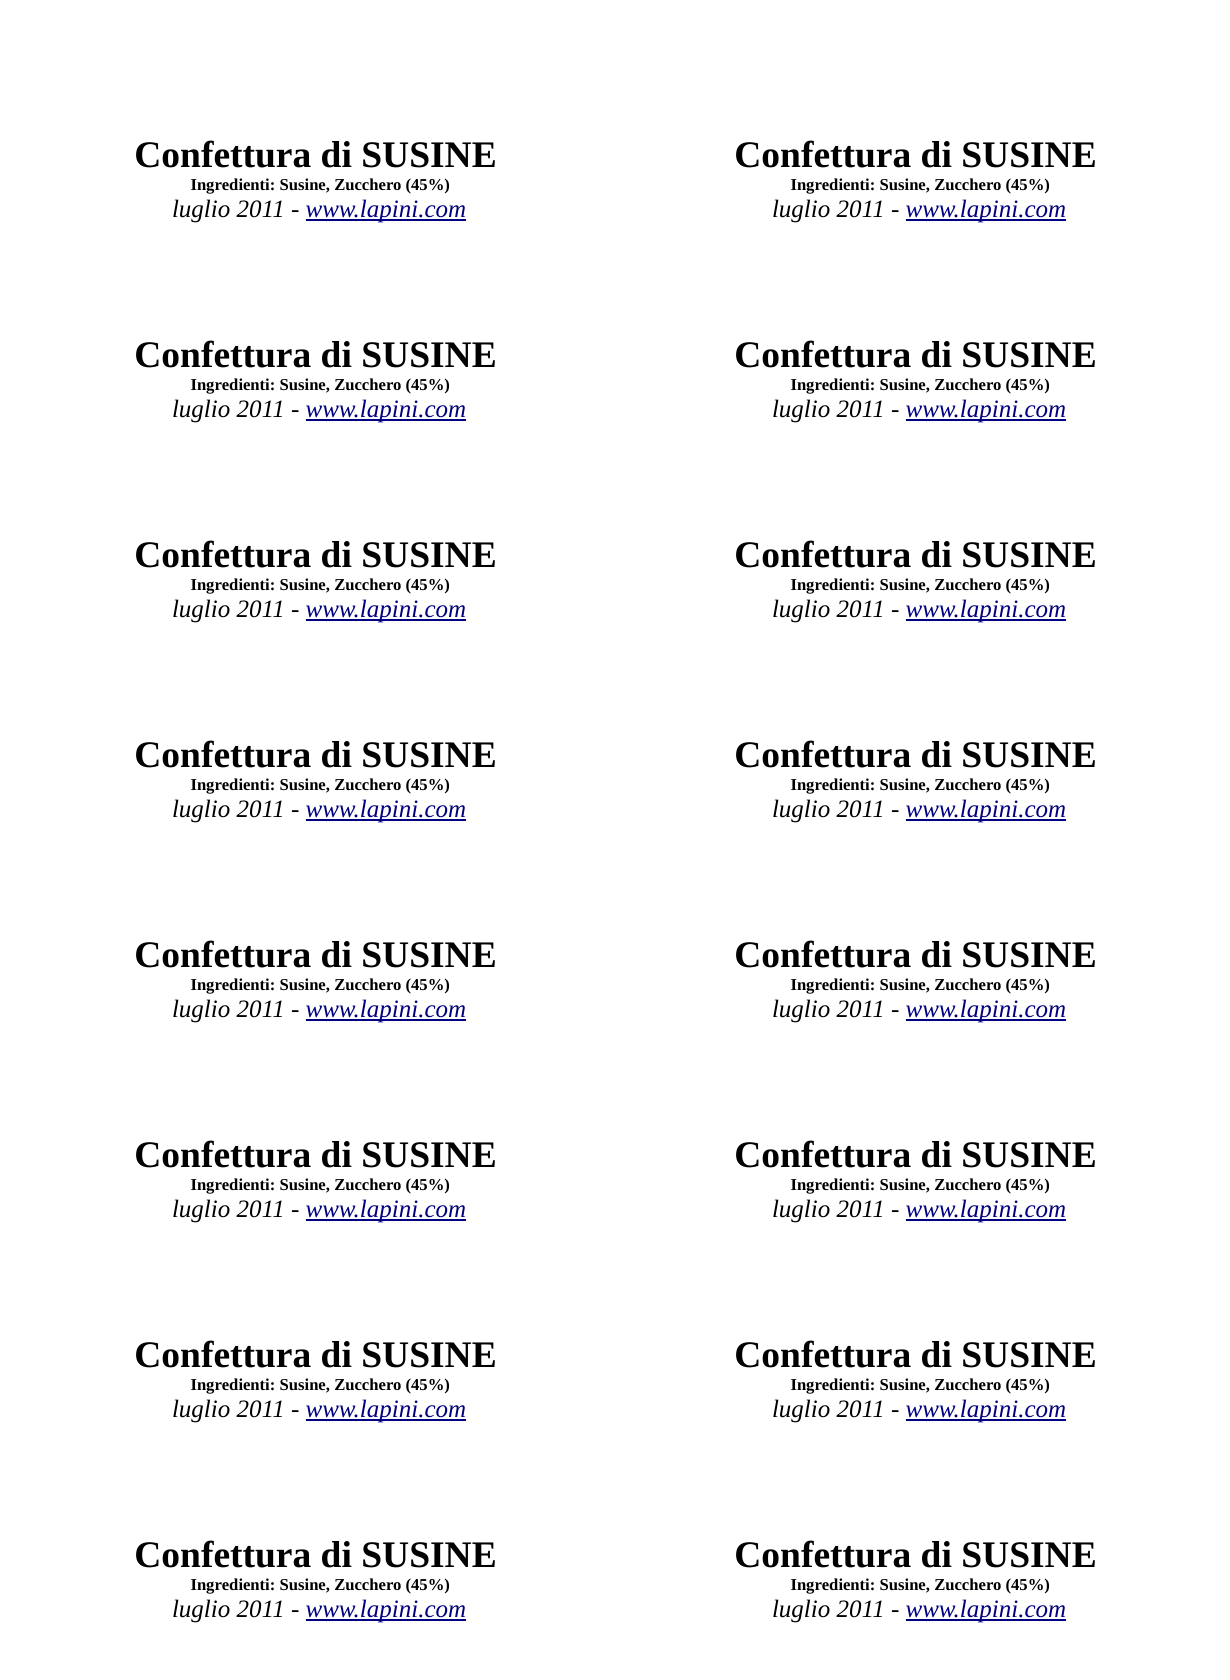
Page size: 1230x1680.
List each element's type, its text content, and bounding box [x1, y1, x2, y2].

text luglio 2011 - www.lapini.com [28, 194, 613, 223]
text Confettura di SUSINE [28, 1132, 613, 1175]
text Confettura di SUSINE [628, 1132, 1213, 1175]
text luglio 2011 - www.lapini.com [628, 594, 1213, 623]
text Ingredienti: Susine, Zucchero (45%) [28, 375, 613, 394]
text Confettura di SUSINE [628, 732, 1213, 775]
text Ingredienti: Susine, Zucchero (45%) [28, 1575, 613, 1594]
text Ingredienti: Susine, Zucchero (45%) [628, 575, 1213, 594]
text Confettura di SUSINE [628, 332, 1213, 375]
text luglio 2011 - www.lapini.com [28, 594, 613, 623]
text Ingredienti: Susine, Zucchero (45%) [628, 375, 1213, 394]
text Confettura di SUSINE [28, 332, 613, 375]
text Confettura di SUSINE [628, 532, 1213, 575]
text Ingredienti: Susine, Zucchero (45%) [28, 975, 613, 994]
text luglio 2011 - www.lapini.com [28, 1594, 613, 1623]
text luglio 2011 - www.lapini.com [28, 1394, 613, 1423]
text luglio 2011 - www.lapini.com [28, 794, 613, 823]
text Ingredienti: Susine, Zucchero (45%) [28, 775, 613, 794]
text Confettura di SUSINE [28, 932, 613, 975]
text luglio 2011 - www.lapini.com [628, 194, 1213, 223]
text luglio 2011 - www.lapini.com [28, 994, 613, 1023]
text Confettura di SUSINE [628, 132, 1213, 175]
text Ingredienti: Susine, Zucchero (45%) [628, 1575, 1213, 1594]
text luglio 2011 - www.lapini.com [628, 794, 1213, 823]
text Ingredienti: Susine, Zucchero (45%) [28, 575, 613, 594]
text Ingredienti: Susine, Zucchero (45%) [628, 975, 1213, 994]
text Ingredienti: Susine, Zucchero (45%) [28, 1375, 613, 1394]
text luglio 2011 - www.lapini.com [628, 394, 1213, 423]
text luglio 2011 - www.lapini.com [628, 1394, 1213, 1423]
text Ingredienti: Susine, Zucchero (45%) [28, 175, 613, 194]
text Ingredienti: Susine, Zucchero (45%) [628, 1175, 1213, 1194]
text Confettura di SUSINE [28, 132, 613, 175]
text luglio 2011 - www.lapini.com [28, 1194, 613, 1223]
text Confettura di SUSINE [28, 732, 613, 775]
text Confettura di SUSINE [28, 1332, 613, 1375]
text Ingredienti: Susine, Zucchero (45%) [28, 1175, 613, 1194]
text Ingredienti: Susine, Zucchero (45%) [628, 175, 1213, 194]
text Ingredienti: Susine, Zucchero (45%) [628, 1375, 1213, 1394]
text Confettura di SUSINE [628, 1532, 1213, 1575]
text luglio 2011 - www.lapini.com [628, 994, 1213, 1023]
text luglio 2011 - www.lapini.com [628, 1194, 1213, 1223]
text luglio 2011 - www.lapini.com [28, 394, 613, 423]
text luglio 2011 - www.lapini.com [628, 1594, 1213, 1623]
text Confettura di SUSINE [28, 532, 613, 575]
text Ingredienti: Susine, Zucchero (45%) [628, 775, 1213, 794]
text Confettura di SUSINE [628, 932, 1213, 975]
text Confettura di SUSINE [628, 1332, 1213, 1375]
text Confettura di SUSINE [28, 1532, 613, 1575]
